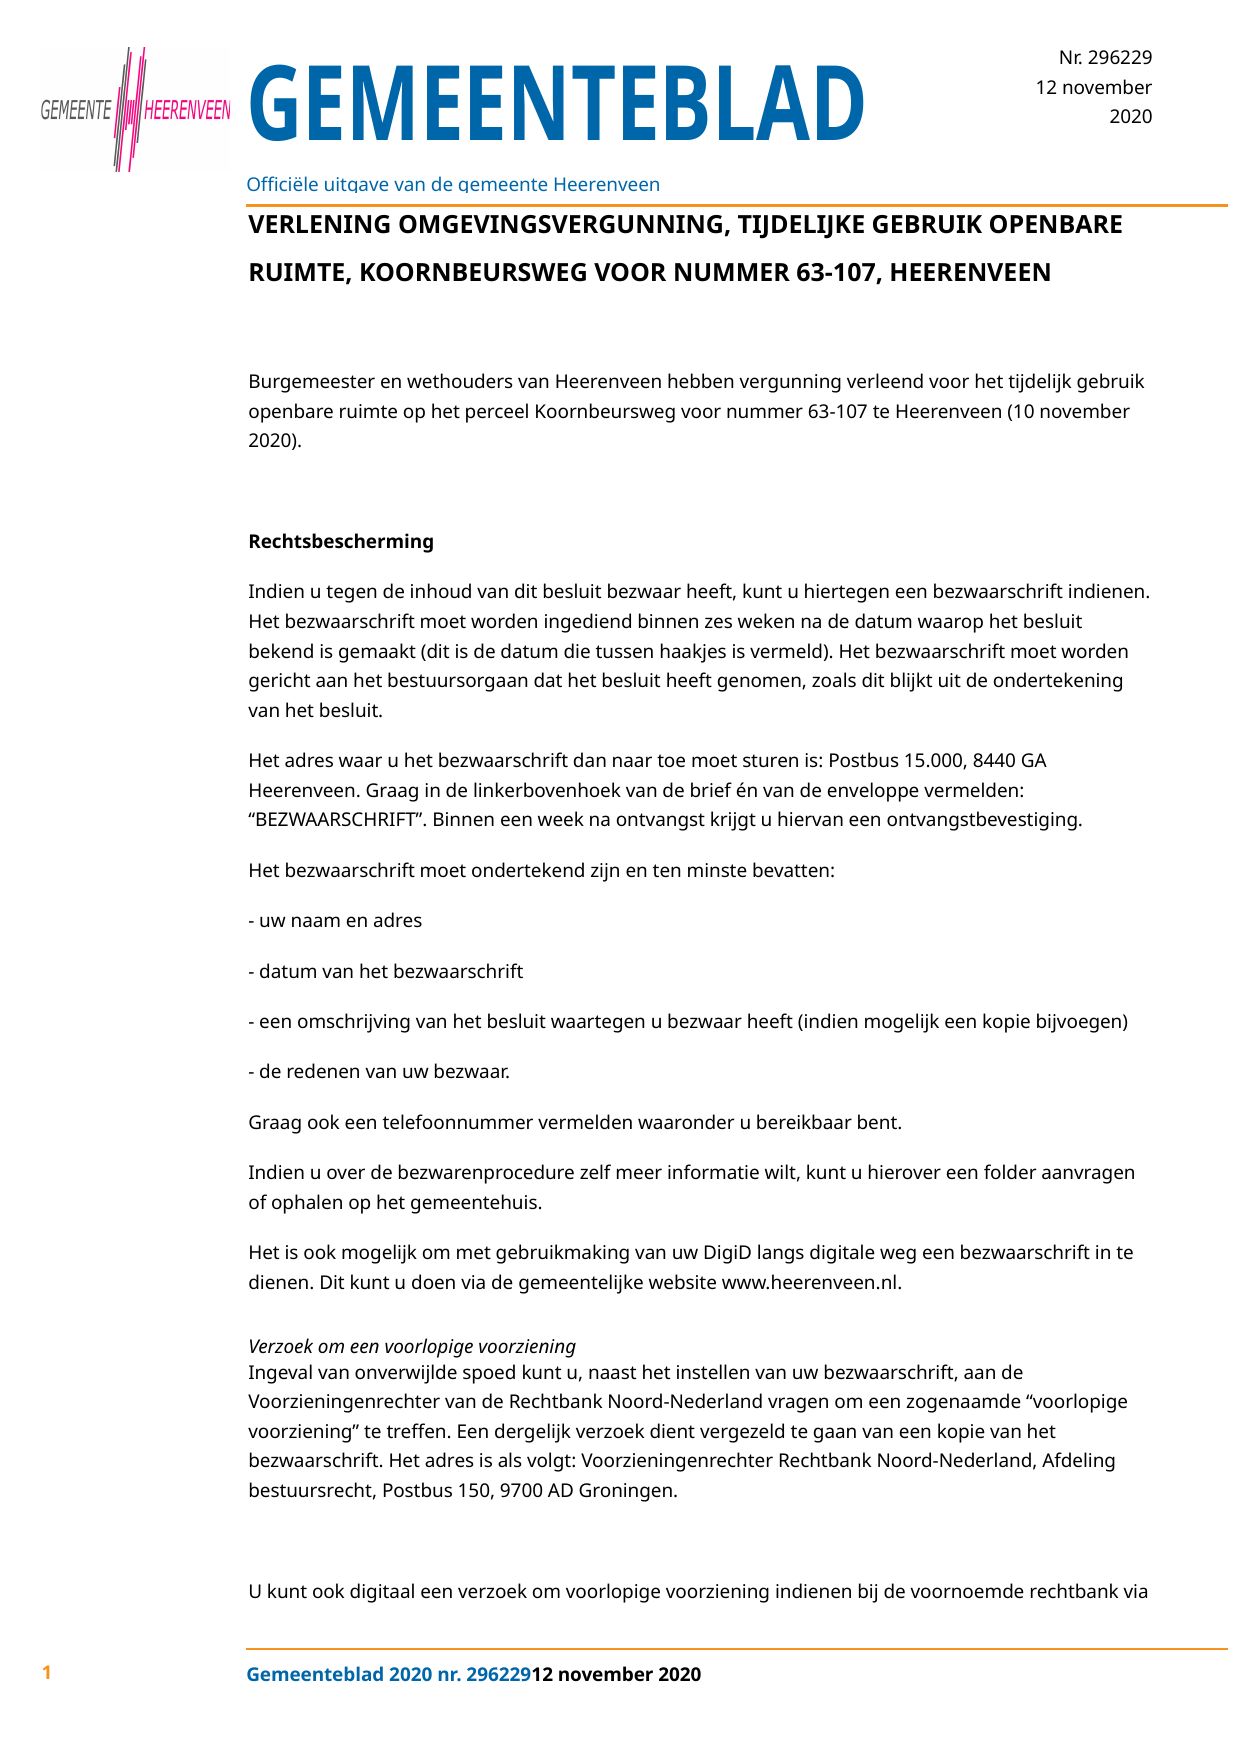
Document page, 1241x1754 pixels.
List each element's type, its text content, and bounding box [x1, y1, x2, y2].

text Het adres waar u het bezwaarschrift dan naar toe moet sturen is: Postbus 15.000, 8440 GA Heerenveen. Graag in de linkerbovenhoek van de brief én van de enveloppe vermelden: “BEZWAARSCHRIFT”. Binnen een week na ontvangst krijgt u hiervan een ontvangstbevestiging. [248, 747, 1152, 832]
text - de redenen van uw bezwaar. [248, 1059, 1152, 1084]
text U kunt ook digitaal een verzoek om voorlopige voorziening indienen bij de voornoemde rechtbank via [248, 1578, 1152, 1604]
text Het is ook mogelijk om met gebruikmaking van uw DigiD langs digitale weg een bezwaarschrift in te dienen. Dit kunt u doen via de gemeentelijke website www.heerenveen.nl. [248, 1239, 1152, 1295]
text Verzoek om een voorlopige voorziening [248, 1333, 1152, 1359]
text VERLENING OMGEVINGSVERGUNNING, TIJDELIJKE GEBRUIK OPENBARE RUIMTE, KOORNBEURSWEG VOOR NUMMER 63-107, HEERENVEEN [248, 207, 1152, 288]
text - een omschrijving van het besluit waartegen u bezwaar heeft (indien mogelijk een kopie bijvoegen) [248, 1008, 1152, 1034]
text Indien u over de bezwarenprocedure zelf meer informatie wilt, kunt u hierover een folder aanvragen of ophalen op het gemeentehuis. [248, 1159, 1152, 1215]
picture [41, 47, 231, 172]
text Burgemeester en wethouders van Heerenveen hebben vergunning verleend voor het tijdelijk gebruik openbare ruimte op het perceel Koornbeursweg voor nummer 63-107 te Heerenveen (10 november 2020). [248, 368, 1152, 453]
text Ingeval van onverwijlde spoed kunt u, naast het instellen van uw bezwaarschrift, aan de Voorzieningenrechter van de Rechtbank Noord-Nederland vragen om een zogenaamde “voorlopige voorziening” te treffen. Een dergelijk verzoek dient vergezeld te gaan van een kopie van het bezwaarschrift. Het adres is als volgt: Voorzieningenrechter Rechtbank Noord-Nederland, Afdeling bestuursrecht, Postbus 150, 9700 AD Groningen. [248, 1359, 1152, 1503]
text Indien u tegen de inhoud van dit besluit bezwaar heeft, kunt u hiertegen een bezwaarschrift indienen. Het bezwaarschrift moet worden ingediend binnen zes weken na de datum waarop het besluit bekend is gemaakt (dit is de datum die tussen haakjes is vermeld). Het bezwaarschrift moet worden gericht aan het bestuursorgaan dat het besluit heeft genomen, zoals dit blijkt uit de ondertekening van het besluit. [248, 579, 1152, 723]
text - uw naam en adres [248, 907, 1152, 933]
text Graag ook een telefoonnummer vermelden waaronder u bereikbaar bent. [248, 1109, 1152, 1135]
text - datum van het bezwaarschrift [248, 958, 1152, 984]
text Het bezwaarschrift moet ondertekend zijn en ten minste bevatten: [248, 857, 1152, 883]
text Rechtsbescherming [248, 528, 1152, 554]
